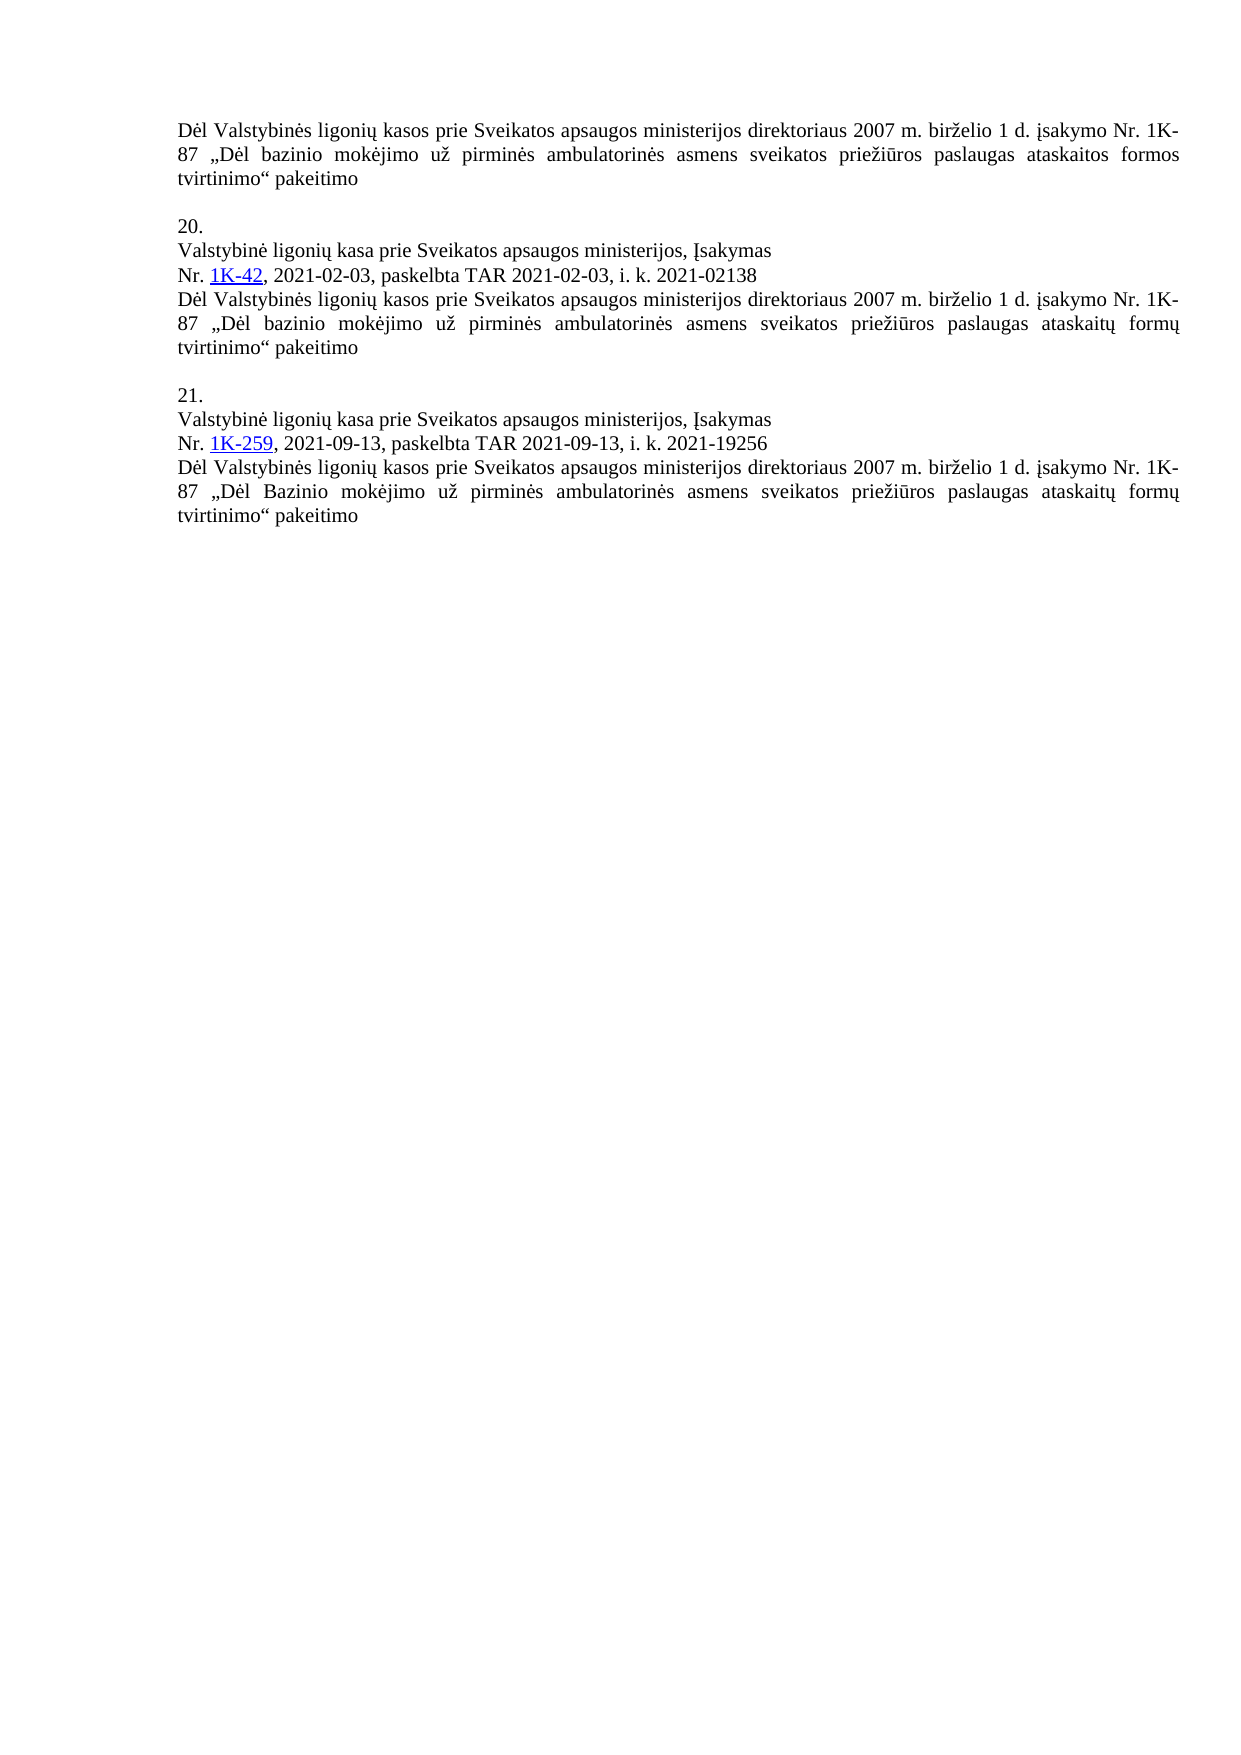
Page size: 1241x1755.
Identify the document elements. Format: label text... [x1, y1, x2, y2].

text Valstybinė ligonių kasa prie Sveikatos apsaugos ministerijos, Įsakymas [177, 238, 1181, 262]
text Nr. 1K-259, 2021-09-13, paskelbta TAR 2021-09-13, i. k. 2021-19256 [177, 431, 1181, 455]
text 21. [177, 383, 1181, 407]
text Dėl Valstybinės ligonių kasos prie Sveikatos apsaugos ministerijos direktoriaus 2007 m. birželio 1 d. įsakymo Nr. 1K-87 „Dėl bazinio mokėjimo už pirminės ambulatorinės asmens sveikatos priežiūros paslaugas ataskaitų formų tvirtinimo“ pakeitimo [177, 287, 1181, 359]
text Dėl Valstybinės ligonių kasos prie Sveikatos apsaugos ministerijos direktoriaus 2007 m. birželio 1 d. įsakymo Nr. 1K-87 „Dėl Bazinio mokėjimo už pirminės ambulatorinės asmens sveikatos priežiūros paslaugas ataskaitų formų tvirtinimo“ pakeitimo [177, 455, 1181, 527]
text Nr. 1K-42, 2021-02-03, paskelbta TAR 2021-02-03, i. k. 2021-02138 [177, 262, 1181, 287]
text 20. [177, 214, 1181, 238]
text Valstybinė ligonių kasa prie Sveikatos apsaugos ministerijos, Įsakymas [177, 407, 1181, 431]
text Dėl Valstybinės ligonių kasos prie Sveikatos apsaugos ministerijos direktoriaus 2007 m. birželio 1 d. įsakymo Nr. 1K-87 „Dėl bazinio mokėjimo už pirminės ambulatorinės asmens sveikatos priežiūros paslaugas ataskaitos formos tvirtinimo“ pakeitimo [177, 118, 1181, 190]
